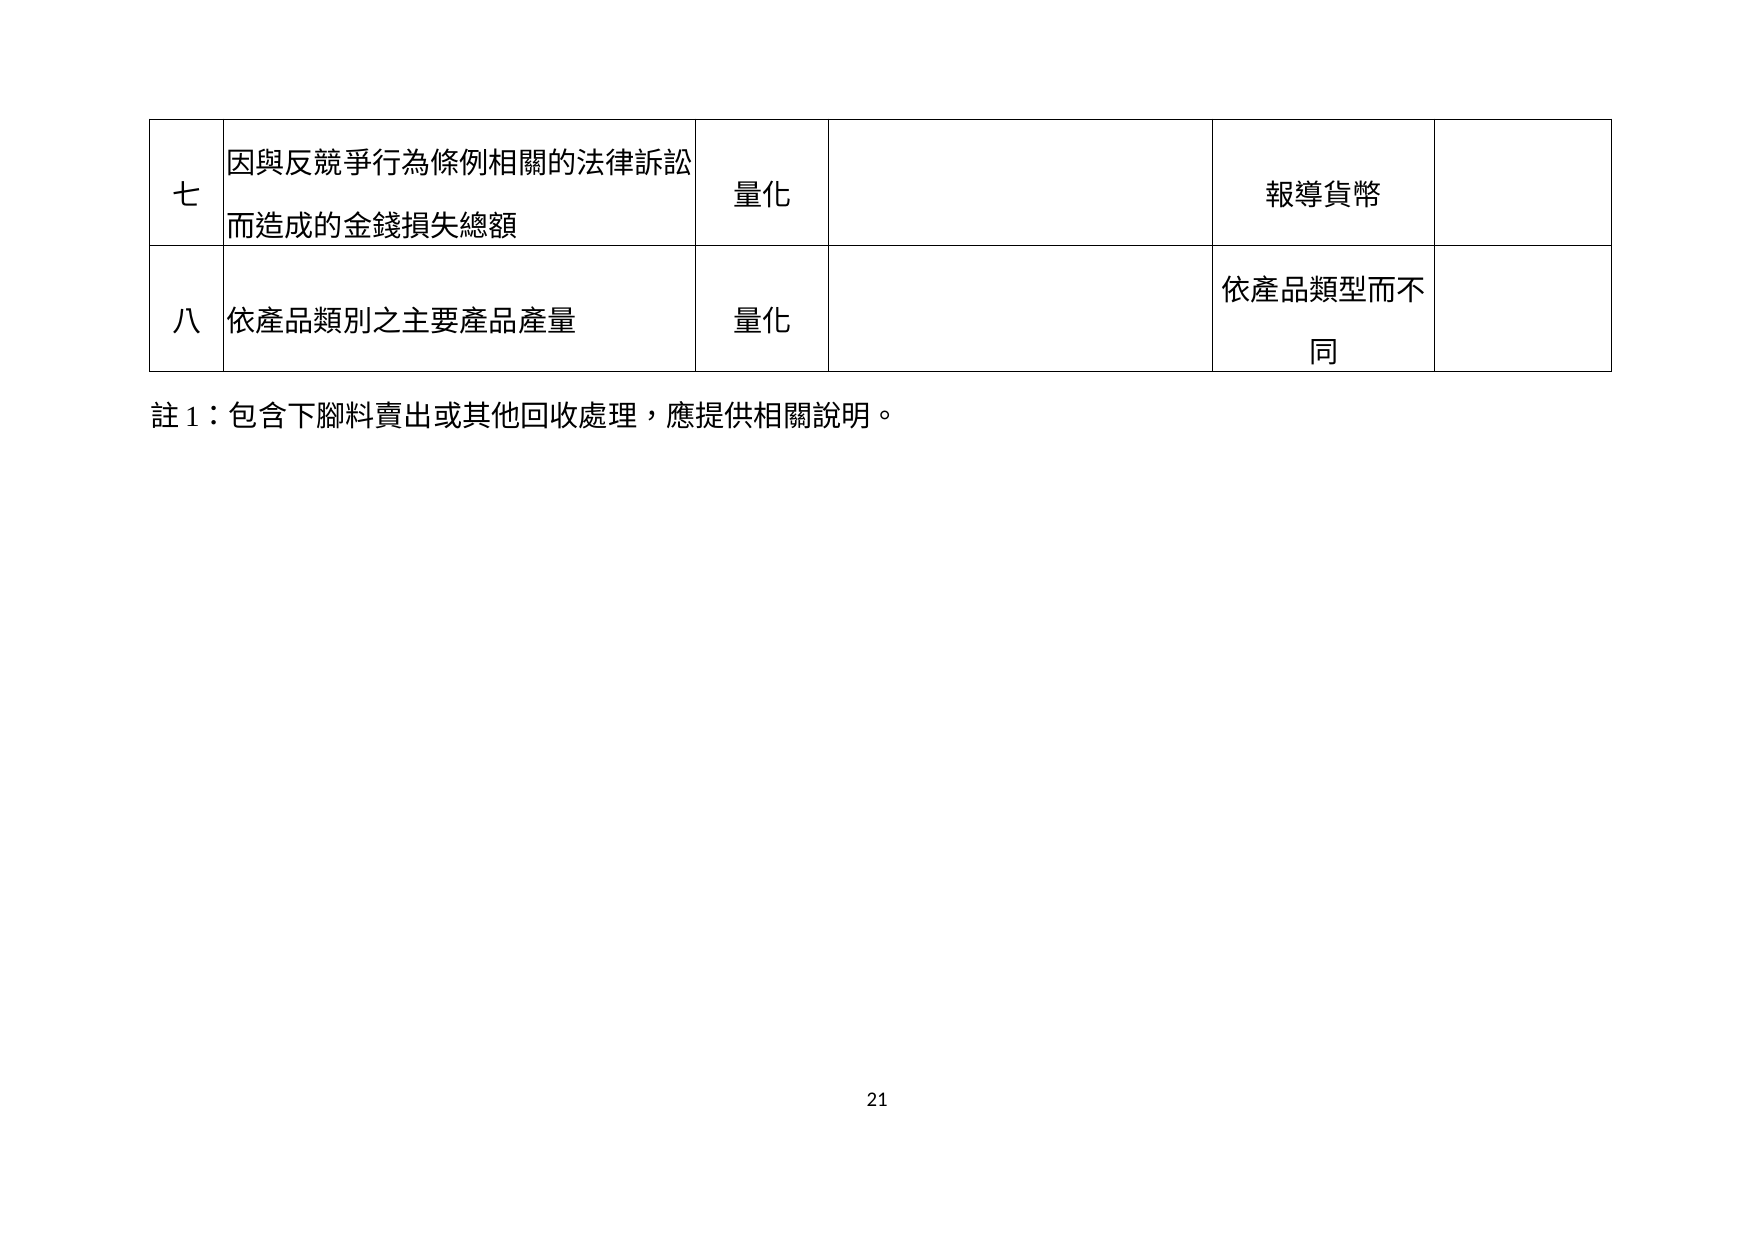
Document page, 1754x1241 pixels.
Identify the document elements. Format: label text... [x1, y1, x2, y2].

table_cell [829, 120, 1212, 244]
table_cell 報導貨幣 [1213, 120, 1434, 244]
table_cell [1435, 120, 1611, 244]
table_cell 量化 [696, 120, 828, 244]
table_cell 因與反競爭行為條例相關的法律訴訟而造成的金錢損失總額 [224, 120, 695, 244]
table_cell [829, 246, 1212, 371]
table_cell [1435, 246, 1611, 371]
table_cell 依產品類型而不同 [1213, 246, 1434, 371]
table_cell 七 [150, 120, 223, 244]
table_cell 八 [150, 246, 223, 371]
text 註1：包含下腳料賣出或其他回收處理，應提供相關說明。 [150, 372, 1604, 434]
table_cell 依產品類別之主要產品產量 [224, 246, 695, 371]
table_cell 量化 [696, 246, 828, 371]
